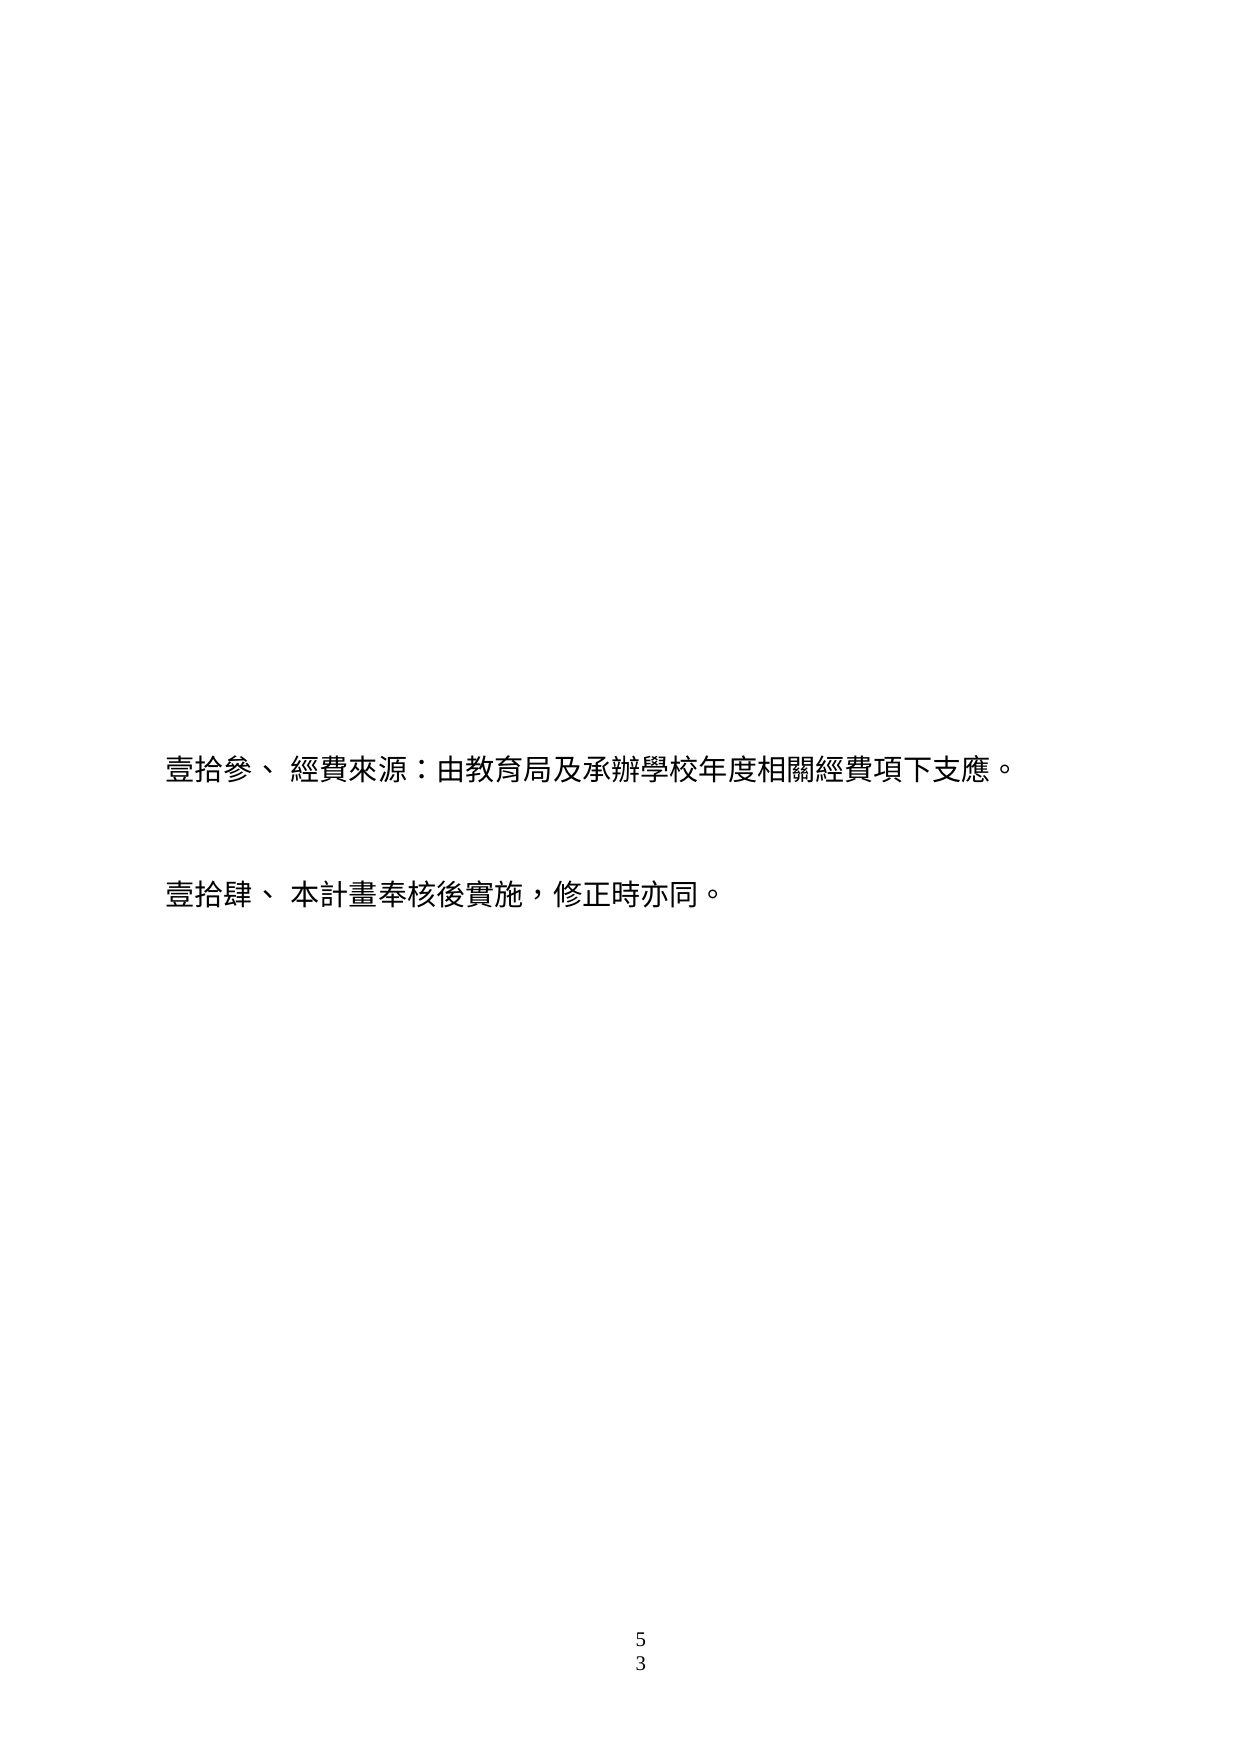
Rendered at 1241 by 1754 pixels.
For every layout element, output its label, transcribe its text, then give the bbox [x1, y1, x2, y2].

list 經費來源：由教育局及承辦學校年度相關經費項下支應。 [165, 726, 1107, 788]
list 本計畫奉核後實施，修正時亦同。 [165, 851, 1107, 913]
